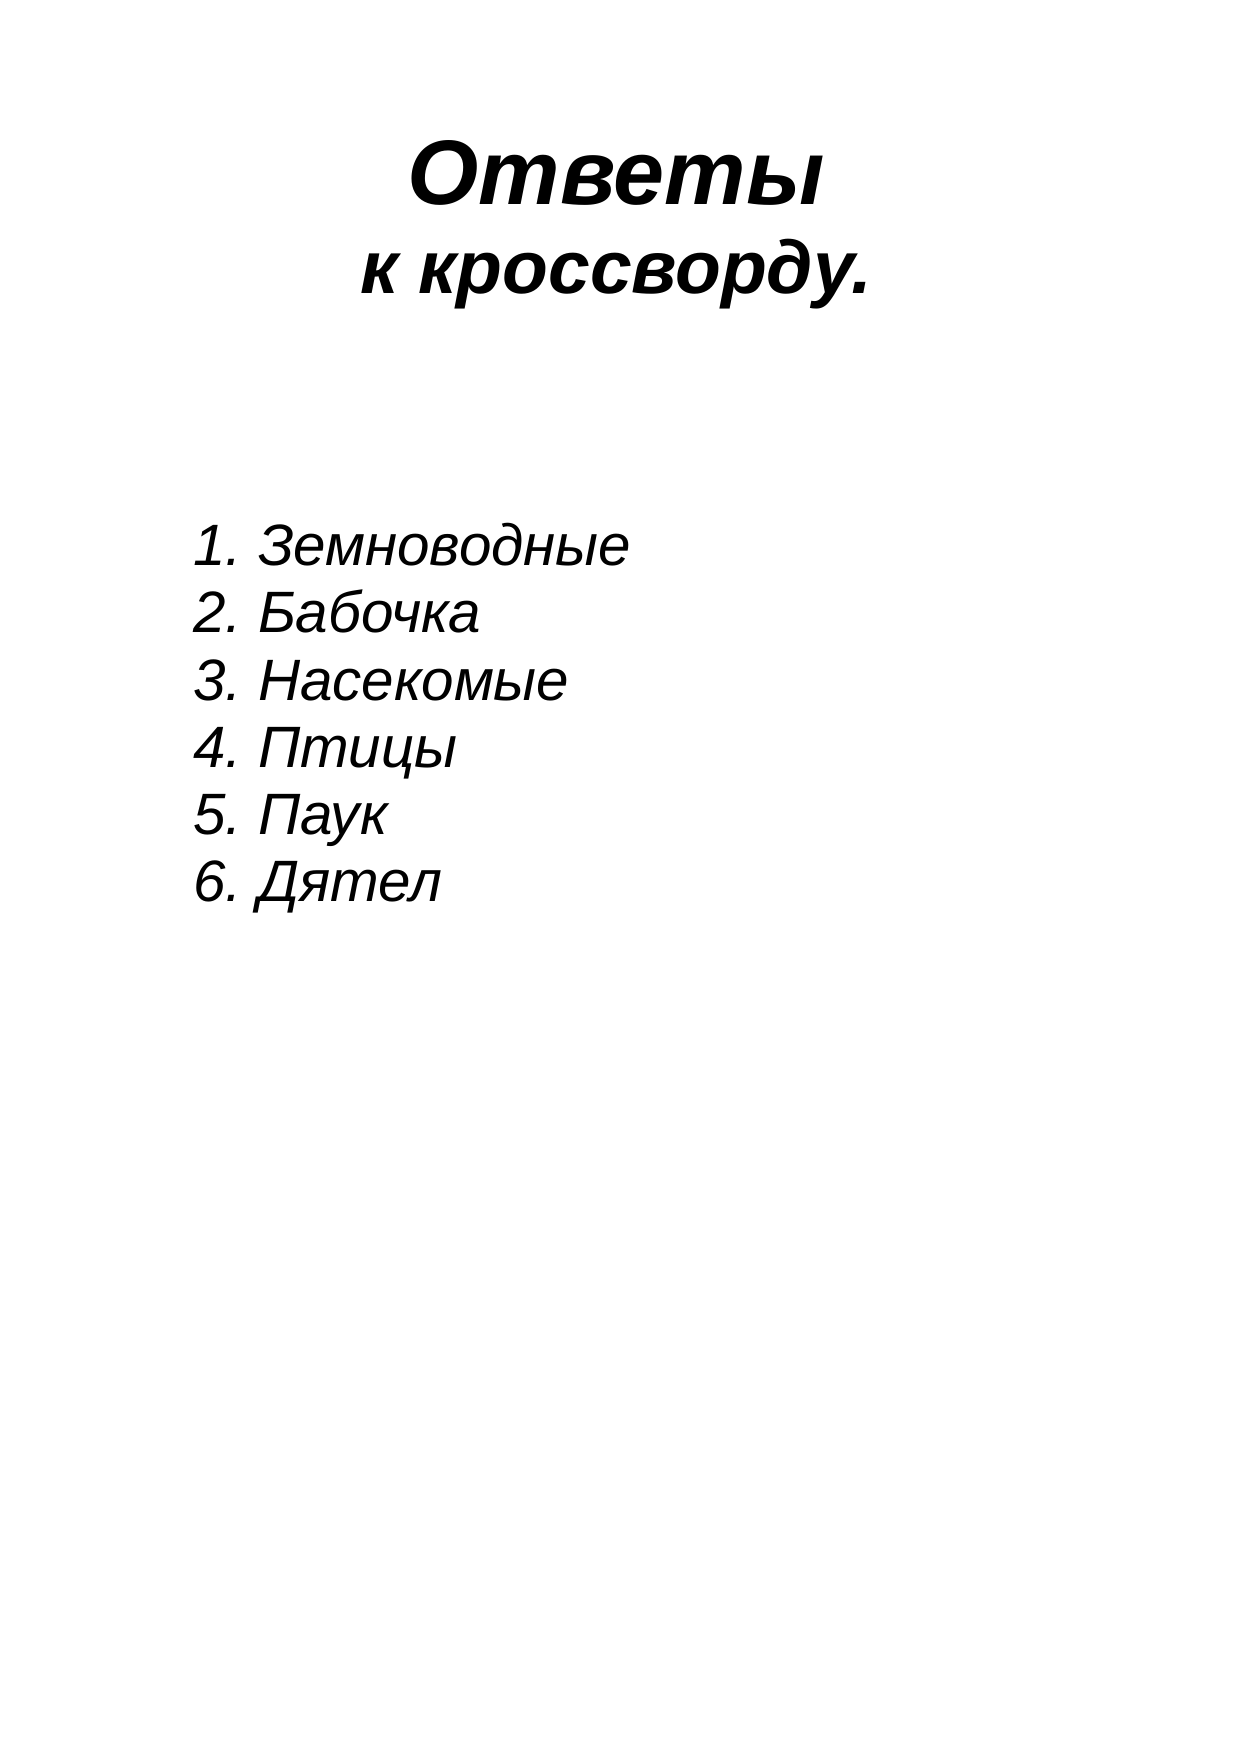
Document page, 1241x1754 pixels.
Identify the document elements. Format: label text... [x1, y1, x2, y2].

text к кроссворду. [118, 223, 1122, 310]
list 6. Дятел [156, 846, 1122, 913]
list 4. Птицы [156, 712, 1122, 779]
list 2. Бабочка [156, 578, 1122, 645]
text Ответы [118, 118, 1122, 223]
list 1. Земноводные [156, 511, 1122, 578]
list 5. Паук [156, 779, 1122, 846]
list 3. Насекомые [156, 645, 1122, 712]
